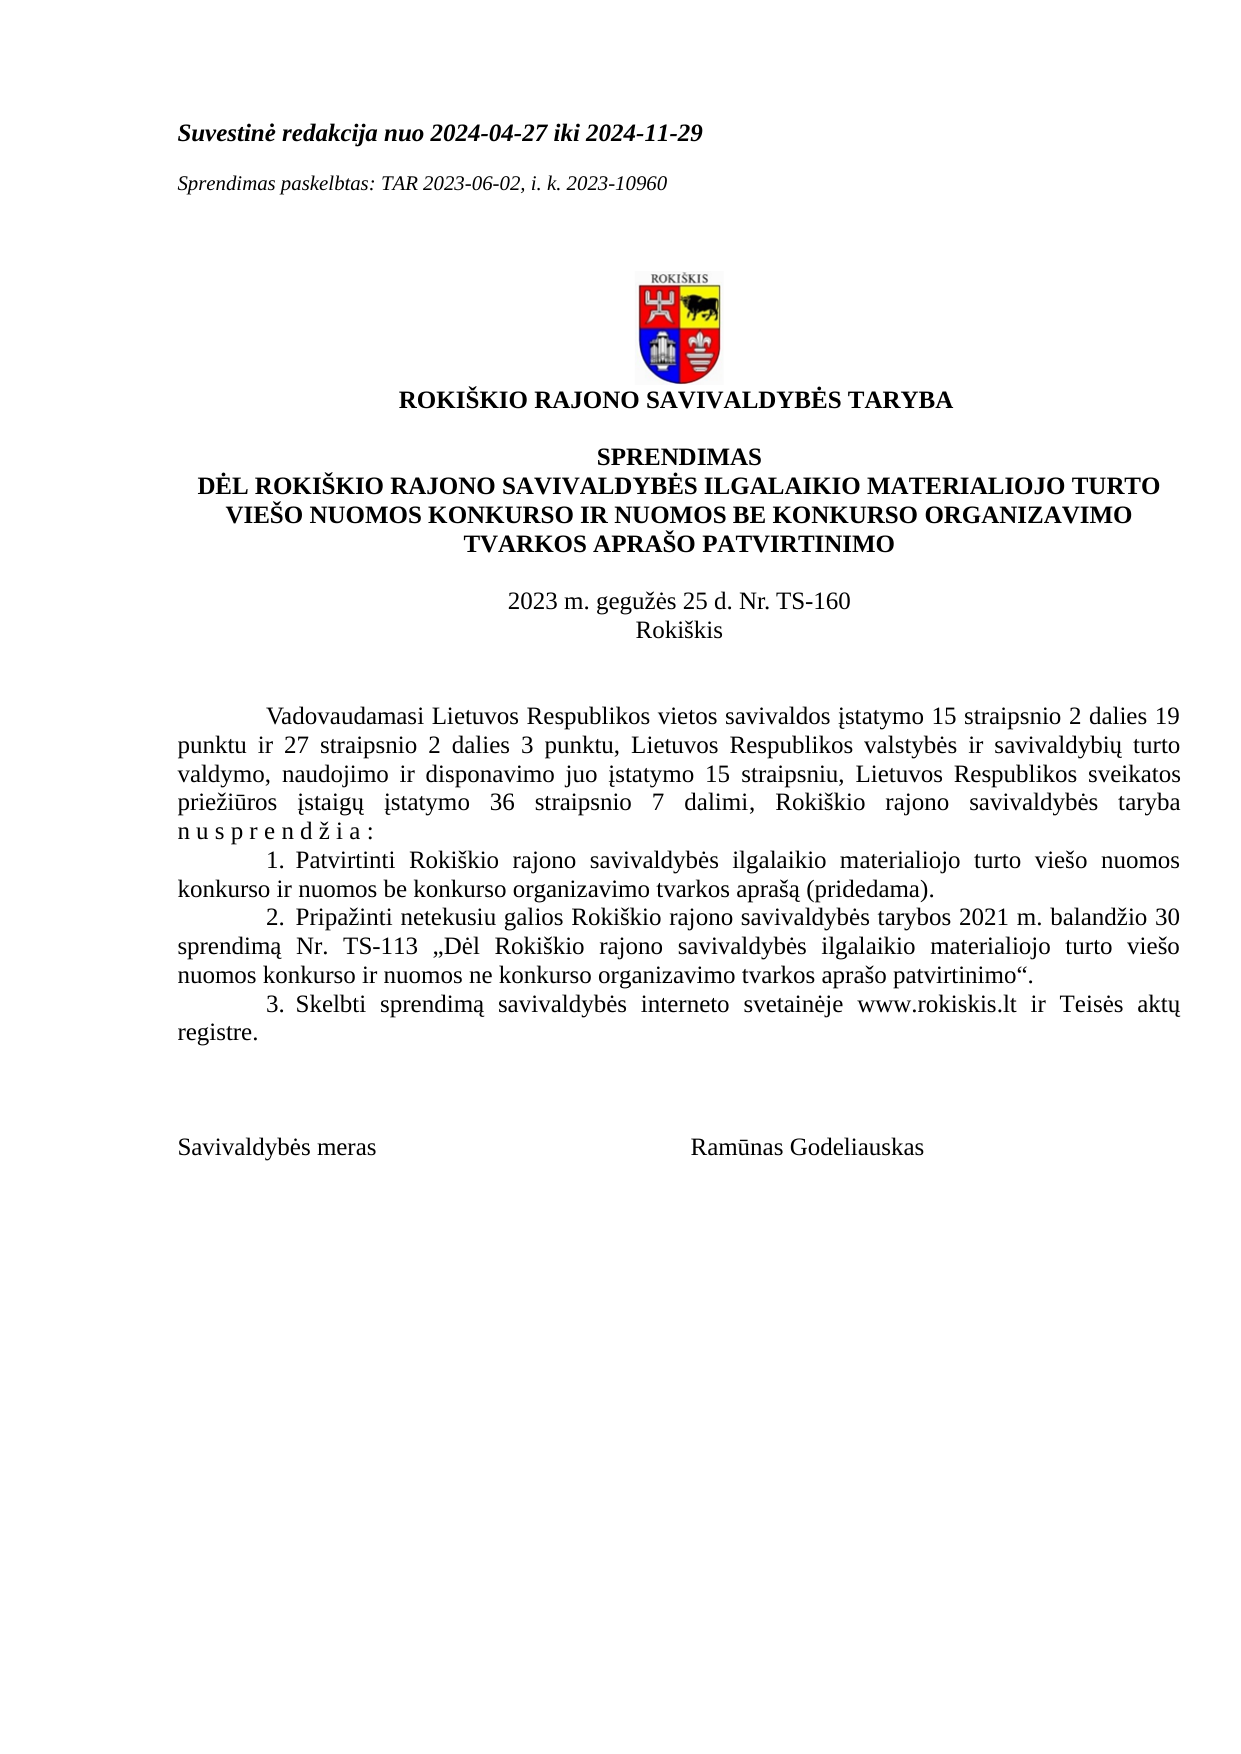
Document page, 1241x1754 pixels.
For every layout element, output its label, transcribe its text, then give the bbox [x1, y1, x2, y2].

text Suvestinė redakcija nuo 2024-04-27 iki 2024-11-29 [177, 118, 1181, 147]
text Savivaldybės meras Ramūnas Godeliauskas [177, 1132, 1181, 1161]
text 3. Skelbti sprendimą savivaldybės interneto svetainėje www.rokiskis.lt ir Teisės aktų registre. [177, 989, 1181, 1046]
text 2. Pripažinti netekusiu galios Rokiškio rajono savivaldybės tarybos 2021 m. balandžio 30 sprendimą Nr. TS-113 „Dėl Rokiškio rajono savivaldybės ilgalaikio materialiojo turto viešo nuomos konkurso ir nuomos ne konkurso organizavimo tvarkos aprašo patvirtinimo“. [177, 902, 1181, 989]
text SPRENDIMAS [177, 442, 1181, 471]
text Sprendimas paskelbtas: TAR 2023-06-02, i. k. 2023-10960 [177, 171, 1181, 195]
text DĖL ROKIŠKIO RAJONO SAVIVALDYBĖS ILGALAIKIO MATERIALIOJO TURTO VIEŠO NUOMOS KONKURSO IR NUOMOS BE KONKURSO ORGANIZAVIMO TVARKOS APRAŠO PATVIRTINIMO [177, 471, 1181, 557]
text 2023 m. gegužės 25 d. Nr. TS-160 [177, 586, 1181, 615]
text 1. Patvirtinti Rokiškio rajono savivaldybės ilgalaikio materialiojo turto viešo nuomos konkurso ir nuomos be konkurso organizavimo tvarkos aprašą (pridedama). [177, 845, 1181, 902]
text Vadovaudamasi Lietuvos Respublikos vietos savivaldos įstatymo 15 straipsnio 2 dalies 19 punktu ir 27 straipsnio 2 dalies 3 punktu, Lietuvos Respublikos valstybės ir savivaldybių turto valdymo, naudojimo ir disponavimo juo įstatymo 15 straipsniu, Lietuvos Respublikos sveikatos priežiūros įstaigų įstatymo 36 straipsnio 7 dalimi, Rokiškio rajono savivaldybės taryba nusprendžia: [177, 701, 1181, 845]
text Rokiškis [177, 615, 1181, 644]
text ROKIŠKIO RAJONO SAVIVALDYBĖS TARYBA [177, 385, 1181, 414]
